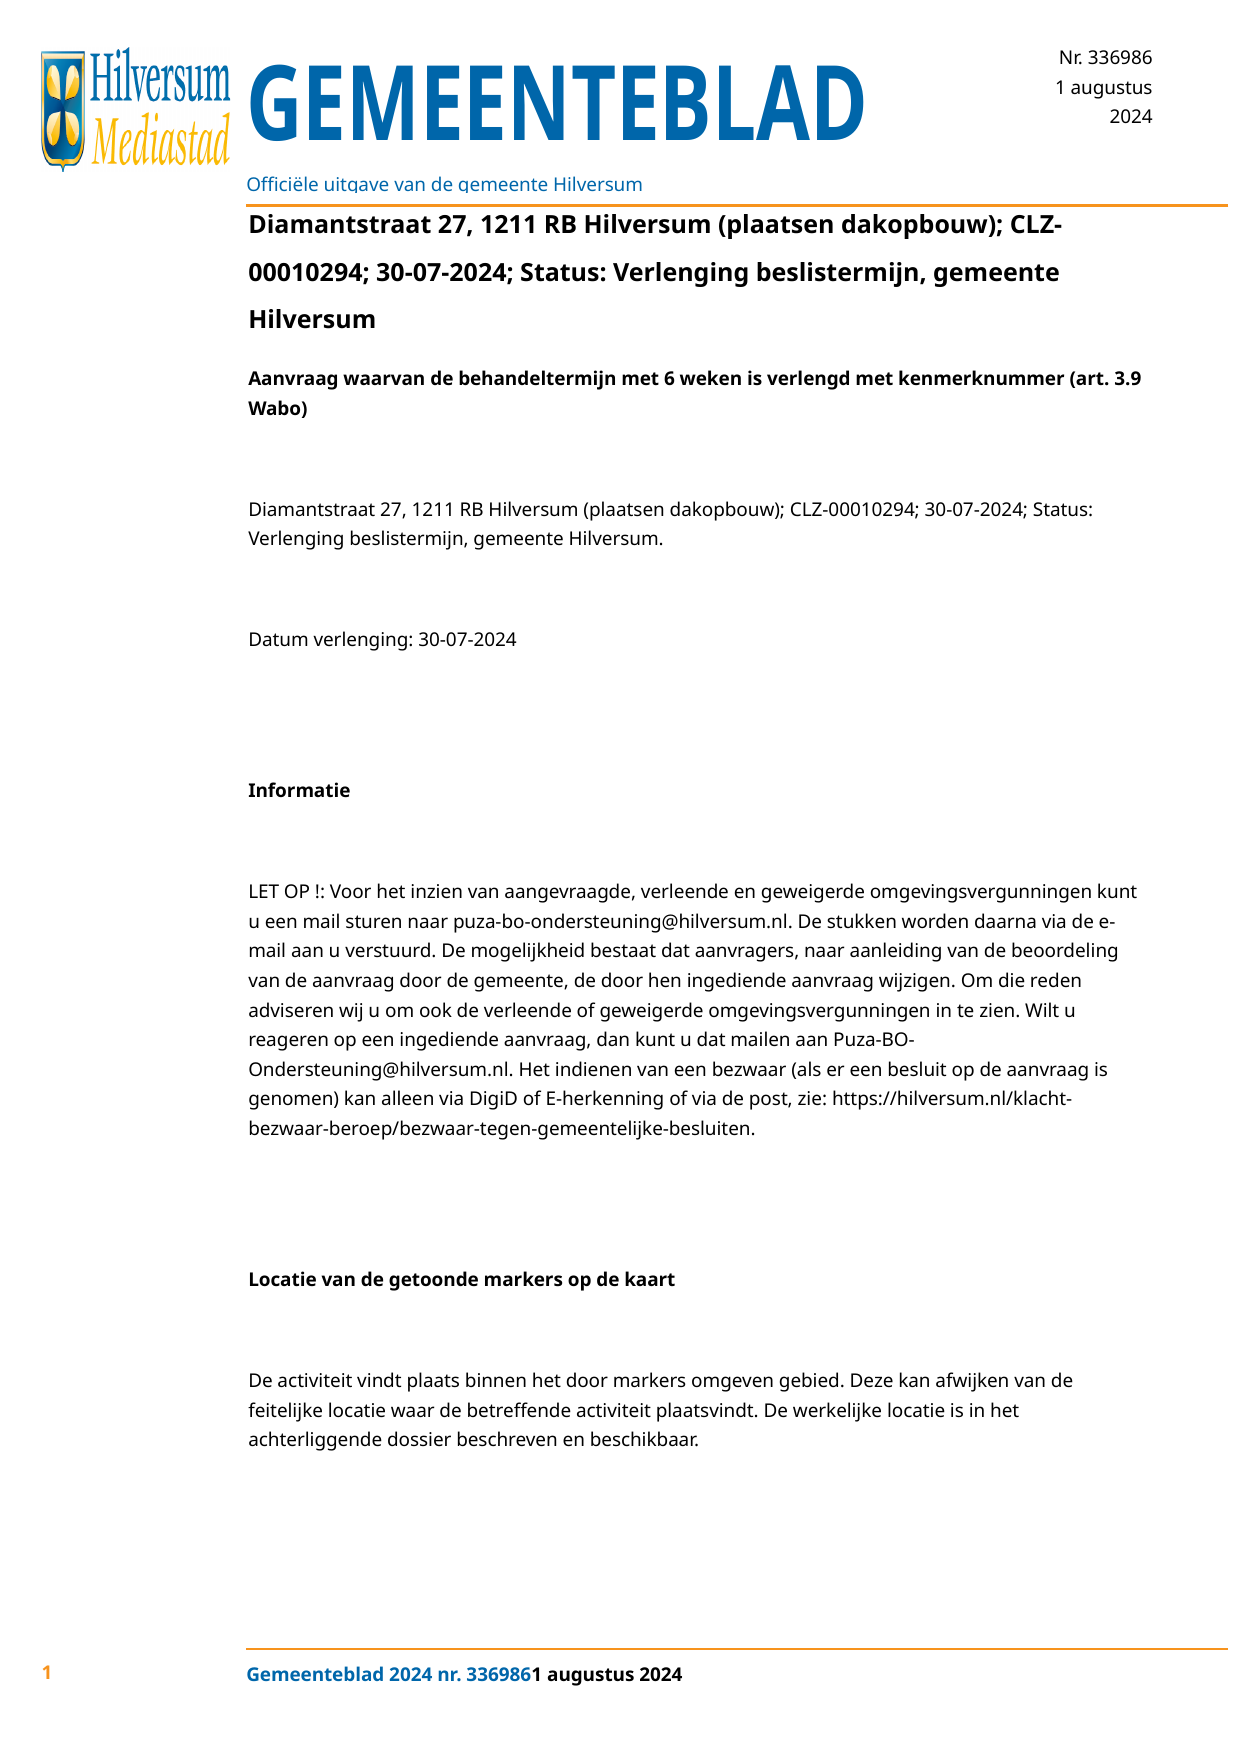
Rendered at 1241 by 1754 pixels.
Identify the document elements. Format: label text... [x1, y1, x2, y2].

picture [41, 47, 231, 172]
text Locatie van de getoonde markers op de kaart [248, 1266, 1152, 1292]
text Diamantstraat 27, 1211 RB Hilversum (plaatsen dakopbouw); CLZ-00010294; 30-07-2024; Status: Verlenging beslistermijn, gemeente Hilversum. [248, 496, 1152, 551]
text LET OP !: Voor het inzien van aangevraagde, verleende en geweigerde omgevingsvergunningen kunt u een mail sturen naar puza-bo-ondersteuning@hilversum.nl. De stukken worden daarna via de e-mail aan u verstuurd. De mogelijkheid bestaat dat aanvragers, naar aanleiding van de beoordeling van de aanvraag door de gemeente, de door hen ingediende aanvraag wijzigen. Om die reden adviseren wij u om ook de verleende of geweigerde omgevingsvergunningen in te zien. Wilt u reageren op een ingediende aanvraag, dan kunt u dat mailen aan Puza-BO-Ondersteuning@hilversum.nl. Het indienen van een bezwaar (als er een besluit op de aanvraag is genomen) kan alleen via DigiD of E-herkenning of via de post, zie: https://hilversum.nl/klacht-bezwaar-beroep/bezwaar-tegen-gemeentelijke-besluiten. [248, 878, 1152, 1141]
text Aanvraag waarvan de behandeltermijn met 6 weken is verlengd met kenmerknummer (art. 3.9 Wabo) [248, 366, 1152, 421]
text Diamantstraat 27, 1211 RB Hilversum (plaatsen dakopbouw); CLZ-00010294; 30-07-2024; Status: Verlenging beslistermijn, gemeente Hilversum [248, 207, 1152, 336]
text Datum verlenging: 30-07-2024 [248, 626, 1152, 652]
text De activiteit vindt plaats binnen het door markers omgeven gebied. Deze kan afwijken van de feitelijke locatie waar de betreffende activiteit plaatsvindt. De werkelijke locatie is in het achterliggende dossier beschreven en beschikbaar. [248, 1367, 1152, 1452]
text Informatie [248, 778, 1152, 803]
